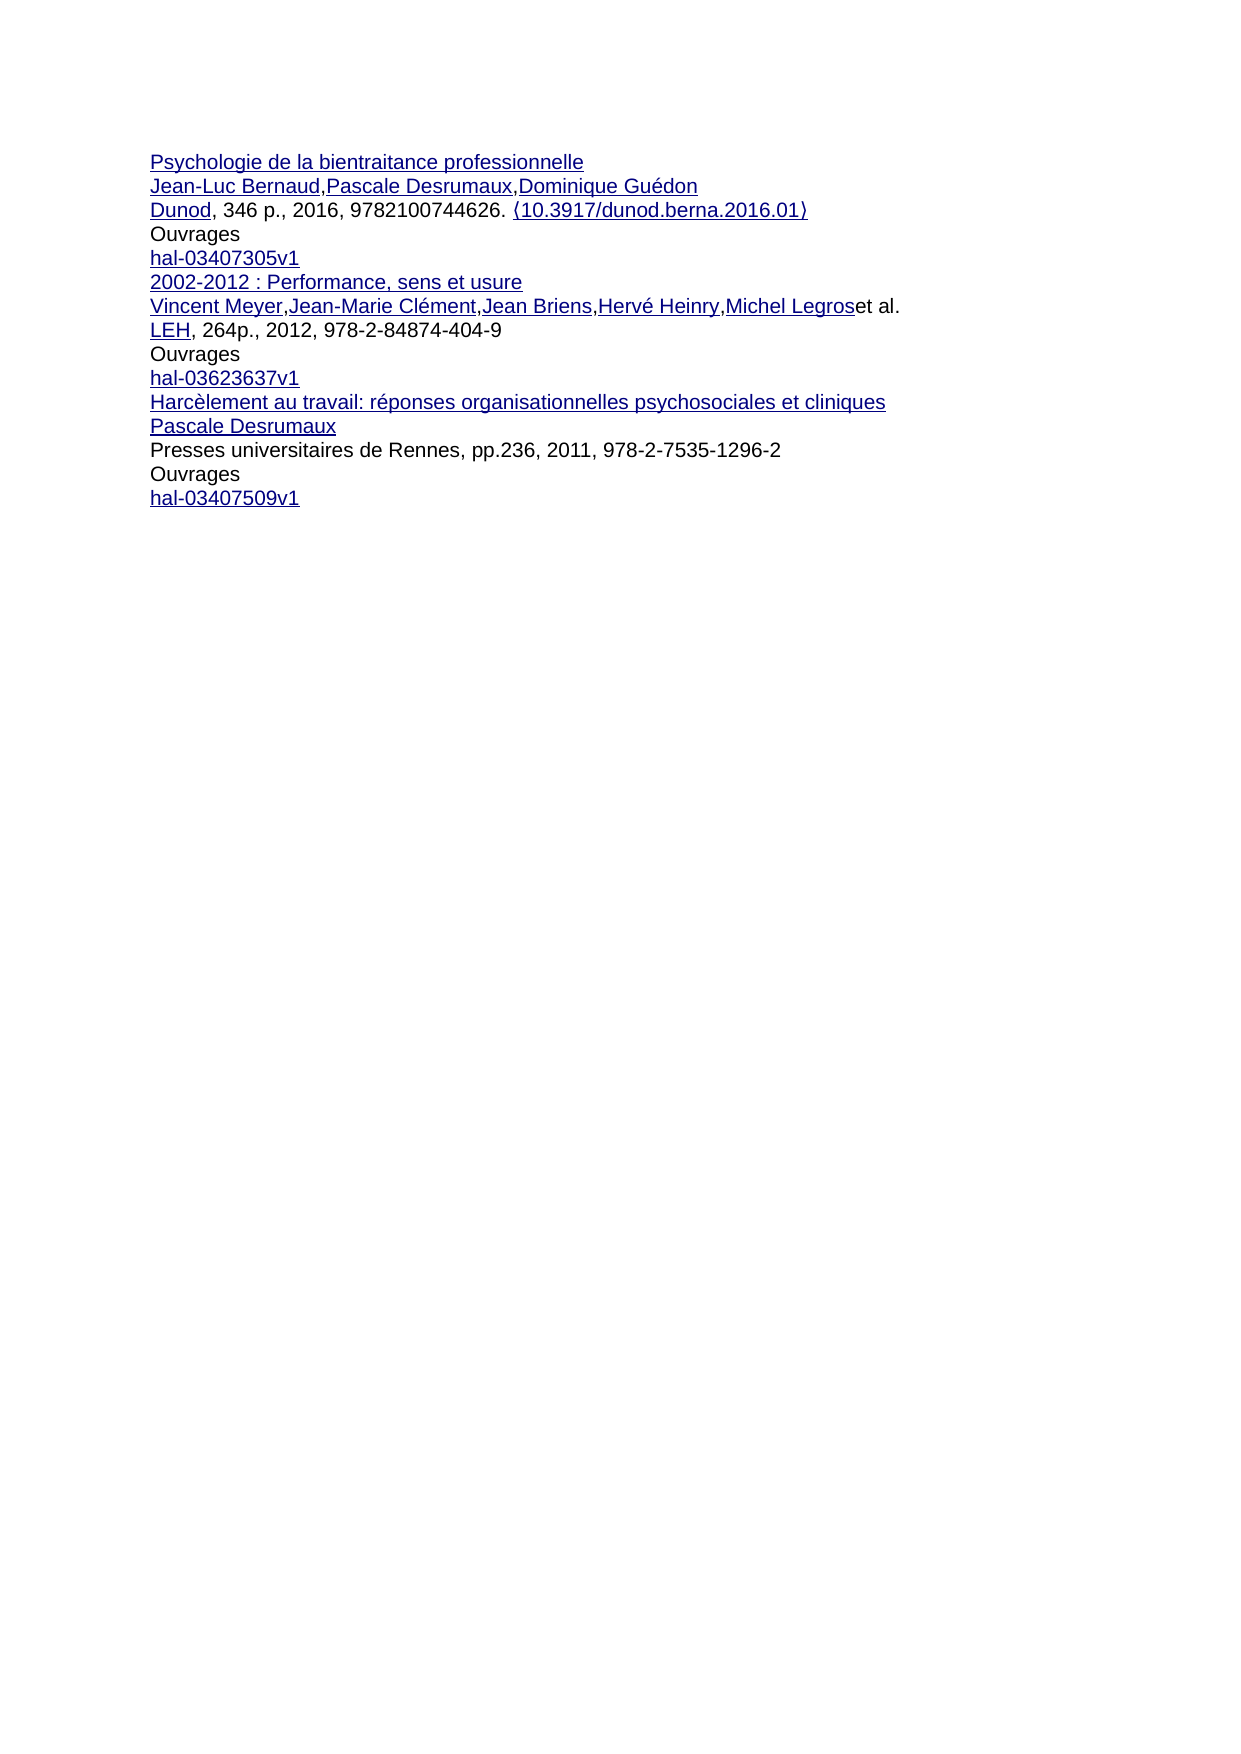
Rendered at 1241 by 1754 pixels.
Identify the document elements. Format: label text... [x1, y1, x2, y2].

table_cell 2002-2012 : Performance, sens et usure Vincent Meyer,Jean-Marie Clément,Jean Briens,Hervé Heinry,Michel Legroset al. LEH, 264p., 2012, 978-2-84874-404-9 Ouvrages hal-03623637v1 [150, 270, 1090, 389]
table_cell Psychologie de la bientraitance professionnelle Jean-Luc Bernaud,Pascale Desrumaux,Dominique Guédon Dunod, 346 p., 2016, 9782100744626. ⟨10.3917/dunod.berna.2016.01⟩ Ouvrages hal-03407305v1 [150, 150, 1090, 270]
table_cell Harcèlement au travail: réponses organisationnelles psychosociales et cliniques Pascale Desrumaux Presses universitaires de Rennes, pp.236, 2011, 978-2-7535-1296-2 Ouvrages hal-03407509v1 [150, 390, 1090, 509]
